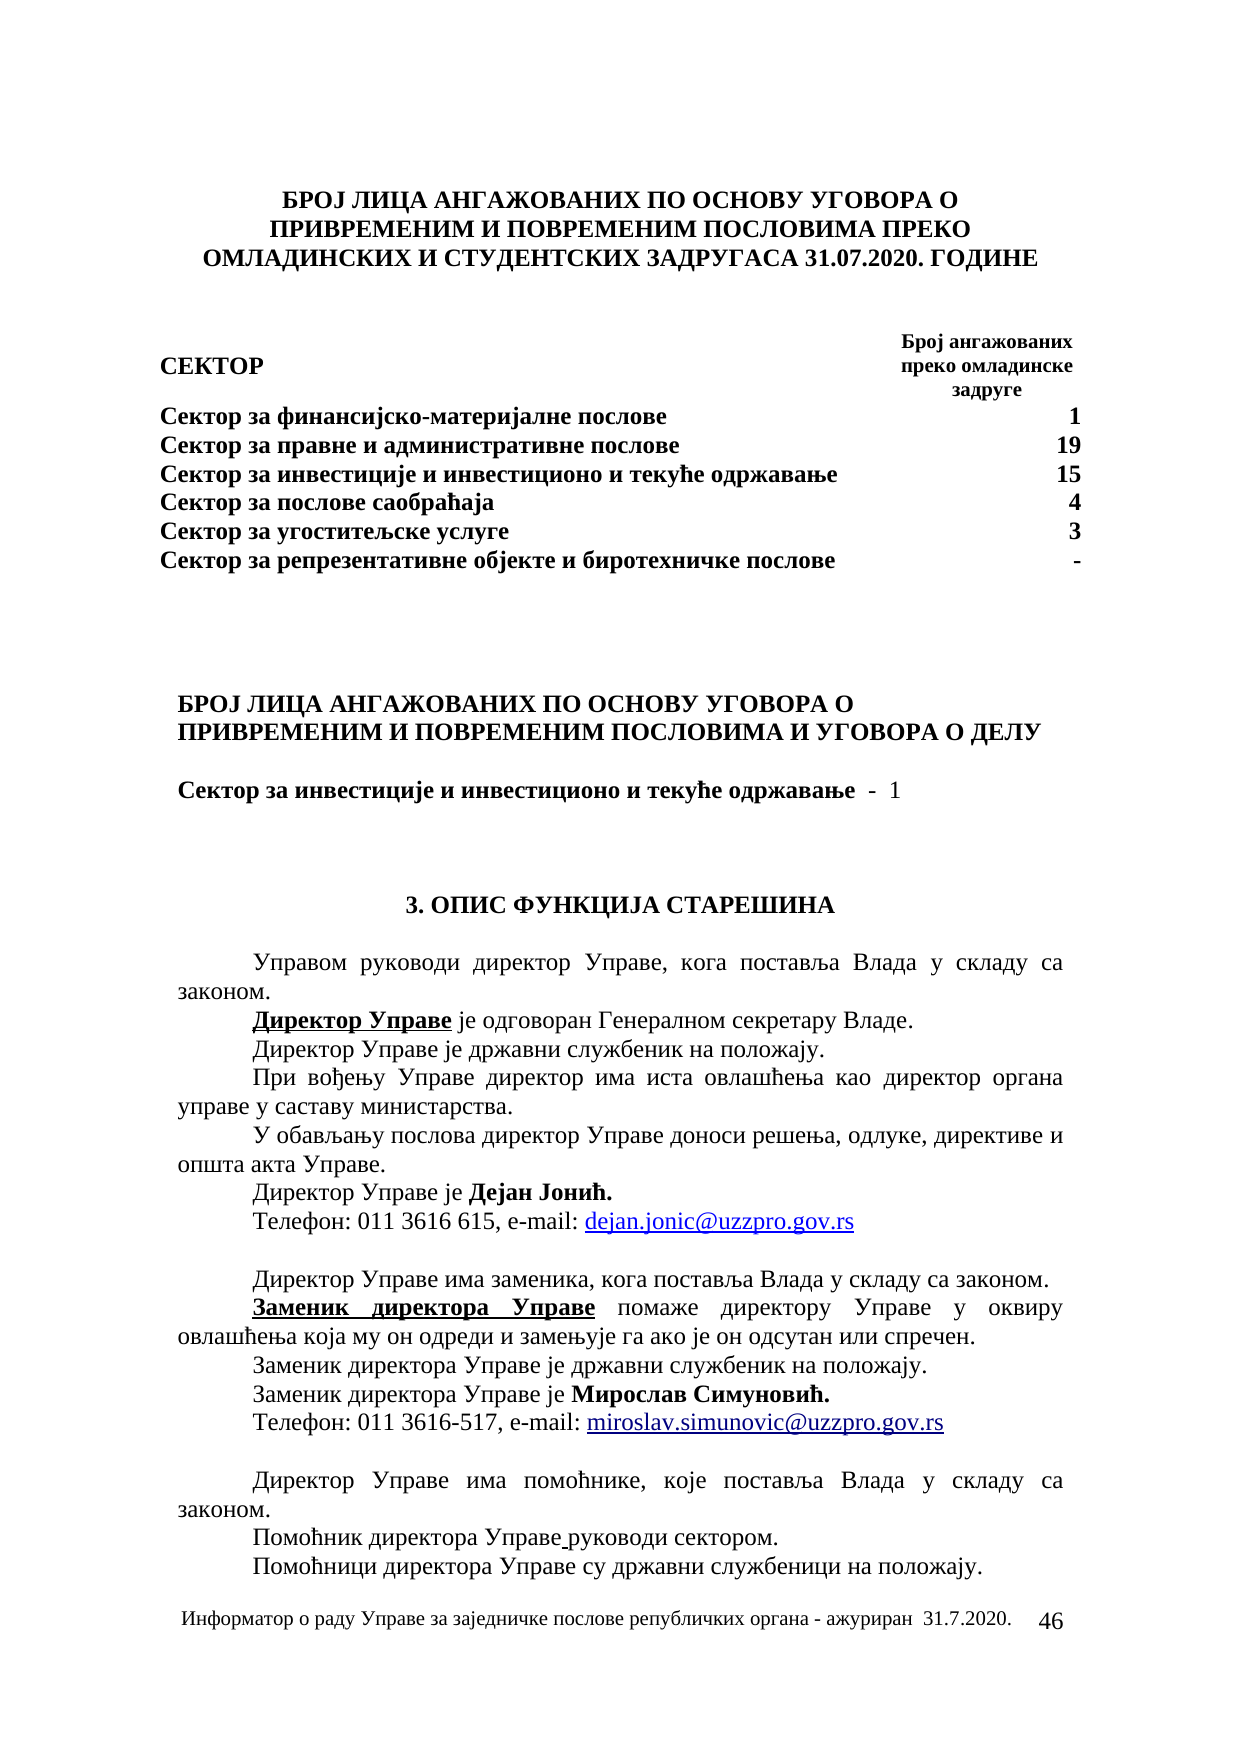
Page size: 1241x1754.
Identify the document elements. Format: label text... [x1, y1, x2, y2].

table_cell Сектор за финансијско-материјалне послове [148, 401, 881, 430]
text Помоћник директора Управе руководи сектором. [177, 1522, 1063, 1551]
text БРОЈ ЛИЦА АНГАЖОВАНИХ ПО ОСНОВУ УГОВОРА О ПРИВРЕМЕНИМ И ПОВРЕМЕНИМ ПОСЛОВИМА И УГОВОРА О ДЕЛУ [177, 689, 1063, 746]
text БРОЈ ЛИЦА АНГАЖОВАНИХ ПО ОСНОВУ УГОВОРА О ПРИВРЕМЕНИМ И ПОВРЕМЕНИМ ПОСЛОВИМА ПРЕКО ОМЛАДИНСКИХ И СТУДЕНТСКИХ ЗАДРУГАСА 31.07.2020. ГОДИНЕ [177, 185, 1063, 272]
text Заменик директора Управе је Мирослав Симуновић. [177, 1379, 1063, 1407]
table_cell 4 [881, 488, 1092, 516]
text Директор Управе је државни службеник на положају. [177, 1034, 1063, 1062]
table_cell Сектор за инвестиције и инвестиционо и текуће одржавање [148, 459, 881, 487]
text Помоћници директора Управе су државни службеници на положају. [177, 1551, 1063, 1580]
text Телефон: 011 3616-517, e-mail: miroslav.simunovic@uzzpro.gov.rs [177, 1407, 1063, 1436]
table_cell Сектор за правне и административне послове [148, 430, 881, 459]
table_cell 19 [881, 430, 1092, 459]
text При вођењу Управе директор има иста овлашћења као директор органа управе у саставу министарства. [177, 1062, 1063, 1120]
table_header Број ангажованих преко омладинске задруге [881, 329, 1092, 401]
table_header СЕКТОР [148, 329, 881, 401]
text У обављању послова директор Управе доноси решења, одлуке, директиве и општа акта Управе. [177, 1120, 1063, 1177]
text Директор Управе има заменика, кога поставља Влада у складу са законом. [177, 1264, 1063, 1292]
text Заменик директора Управе је државни службеник на положају. [177, 1350, 1063, 1379]
table_cell Сектор за угоститељске услуге [148, 516, 881, 545]
text 3. ОПИС ФУНКЦИЈА СТАРЕШИНА [177, 890, 1063, 919]
text Директор Управе је одговоран Генералном секретару Владе. [177, 1005, 1063, 1034]
text Телефон: 011 3616 615, e-mail: dejan.jonic@uzzpro.gov.rs [177, 1206, 1063, 1235]
table_cell Сектор за послове саобраћаја [148, 488, 881, 516]
text Сектор за инвестиције и инвестиционо и текуће одржавање - 1 [177, 775, 1063, 804]
table_cell 15 [881, 459, 1092, 487]
text Директор Управе има помоћнике, које поставља Влада у складу са законом. [177, 1465, 1063, 1522]
text Директор Управе је Дејан Јонић. [177, 1177, 1063, 1206]
text Заменик директора Управе помаже директору Управе у оквиру овлашћења која му он одреди и замењује га ако је он одсутан или спречен. [177, 1292, 1063, 1350]
table_cell - [881, 545, 1092, 574]
table_cell 3 [881, 516, 1092, 545]
table_cell 1 [881, 401, 1092, 430]
table_cell Сектор за репрезентативне објекте и биротехничке послове [148, 545, 881, 574]
text Управом руководи директор Управе, кога поставља Влада у складу са законом. [177, 947, 1063, 1005]
